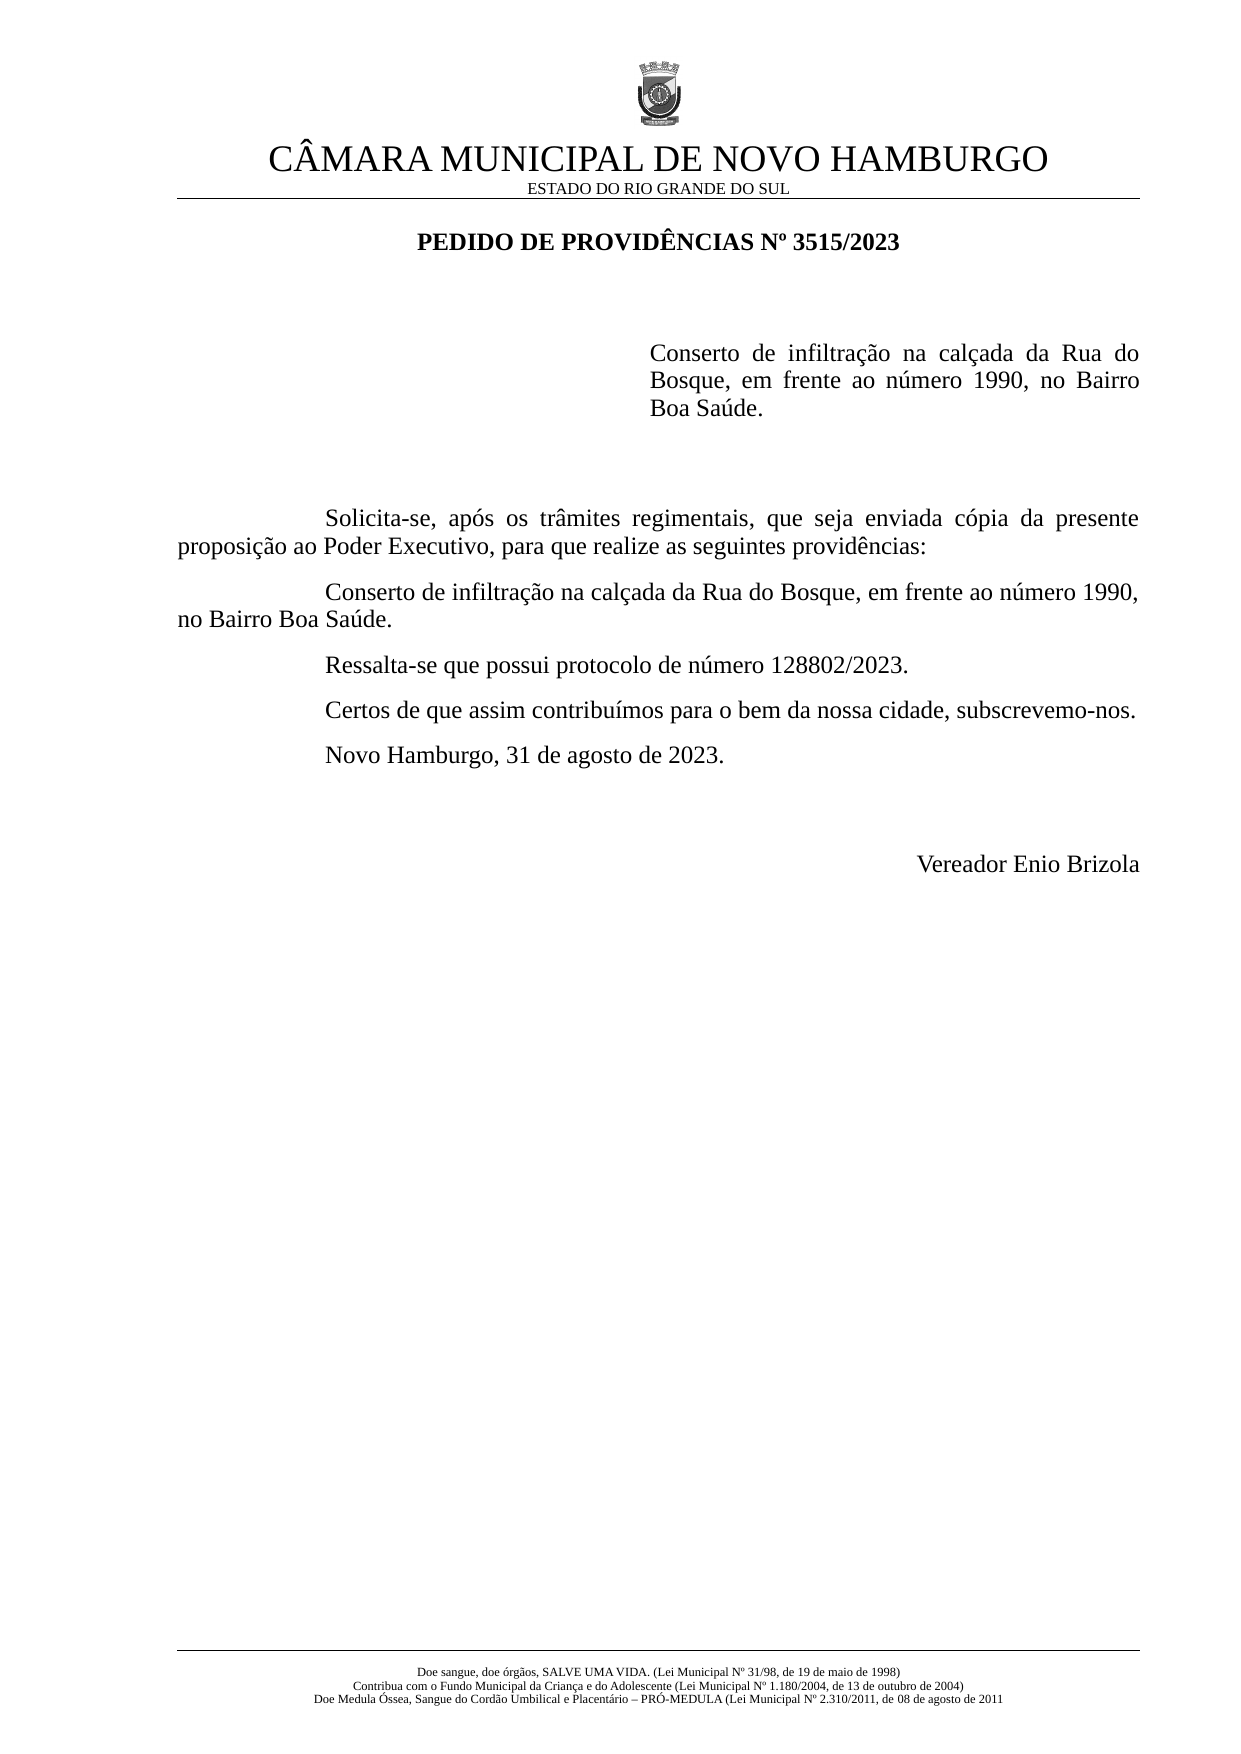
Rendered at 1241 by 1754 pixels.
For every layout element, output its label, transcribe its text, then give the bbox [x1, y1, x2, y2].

text Conserto de infiltração na calçada da Rua do Bosque, em frente ao número 1990, no Bairro Boa Saúde. [177, 578, 1140, 633]
text Vereador Enio Brizola [177, 850, 1140, 878]
text Certos de que assim contribuímos para o bem da nossa cidade, subscrevemo-nos. [177, 696, 1140, 724]
text Conserto de infiltração na calçada da Rua do Bosque, em frente ao número 1990, no Bairro Boa Saúde. [649, 339, 1140, 422]
text Solicita-se, após os trâmites regimentais, que seja enviada cópia da presente proposição ao Poder Executivo, para que realize as seguintes providências: [177, 504, 1140, 560]
text Novo Hamburgo, 31 de agosto de 2023. [177, 742, 1140, 769]
text Ressalta-se que possui protocolo de número 128802/2023. [177, 651, 1140, 678]
text PEDIDO DE PROVIDÊNCIAS Nº 3515/2023 [177, 228, 1140, 256]
